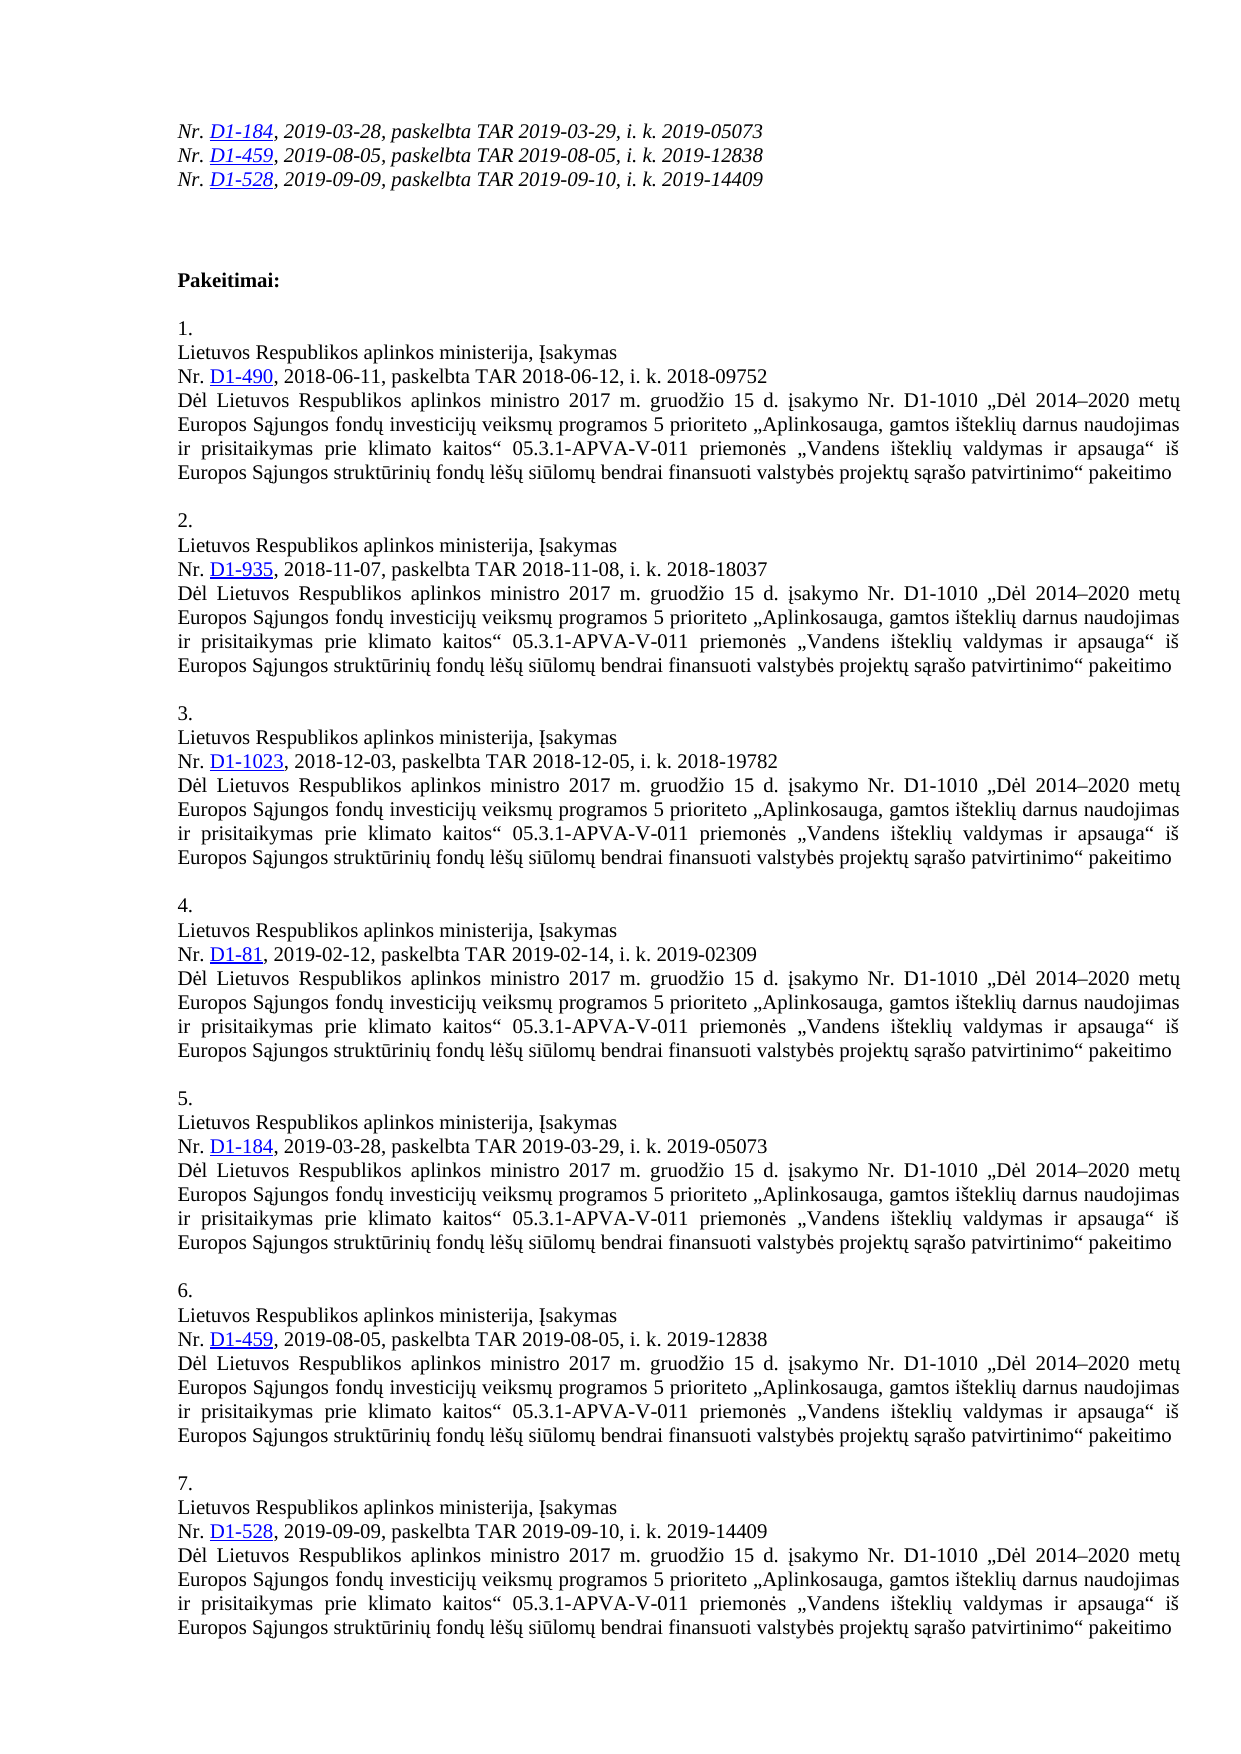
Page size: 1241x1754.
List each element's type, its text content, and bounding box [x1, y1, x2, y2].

text Lietuvos Respublikos aplinkos ministerija, Įsakymas [177, 340, 1181, 364]
text Lietuvos Respublikos aplinkos ministerija, Įsakymas [177, 917, 1181, 942]
text 5. [177, 1086, 1181, 1110]
text Dėl Lietuvos Respublikos aplinkos ministro 2017 m. gruodžio 15 d. įsakymo Nr. D1-1010 „Dėl 2014–2020 metų Europos Sąjungos fondų investicijų veiksmų programos 5 prioriteto „Aplinkosauga, gamtos išteklių darnus naudojimas ir prisitaikymas prie klimato kaitos“ 05.3.1-APVA-V-011 priemonės „Vandens išteklių valdymas ir apsauga“ iš Europos Sąjungos struktūrinių fondų lėšų siūlomų bendrai finansuoti valstybės projektų sąrašo patvirtinimo“ pakeitimo [177, 388, 1181, 484]
text 3. [177, 701, 1181, 725]
text Nr. D1-935, 2018-11-07, paskelbta TAR 2018-11-08, i. k. 2018-18037 [177, 557, 1181, 581]
text Nr. D1-184, 2019-03-28, paskelbta TAR 2019-03-29, i. k. 2019-05073 [177, 1134, 1181, 1158]
text Dėl Lietuvos Respublikos aplinkos ministro 2017 m. gruodžio 15 d. įsakymo Nr. D1-1010 „Dėl 2014–2020 metų Europos Sąjungos fondų investicijų veiksmų programos 5 prioriteto „Aplinkosauga, gamtos išteklių darnus naudojimas ir prisitaikymas prie klimato kaitos“ 05.3.1-APVA-V-011 priemonės „Vandens išteklių valdymas ir apsauga“ iš Europos Sąjungos struktūrinių fondų lėšų siūlomų bendrai finansuoti valstybės projektų sąrašo patvirtinimo“ pakeitimo [177, 773, 1181, 869]
text Lietuvos Respublikos aplinkos ministerija, Įsakymas [177, 1110, 1181, 1134]
text 7. [177, 1471, 1181, 1495]
text Nr. D1-1023, 2018-12-03, paskelbta TAR 2018-12-05, i. k. 2018-19782 [177, 749, 1181, 773]
text Nr. D1-184, 2019-03-28, paskelbta TAR 2019-03-29, i. k. 2019-05073 [177, 119, 1181, 143]
text 4. [177, 893, 1181, 917]
text Lietuvos Respublikos aplinkos ministerija, Įsakymas [177, 725, 1181, 749]
text Lietuvos Respublikos aplinkos ministerija, Įsakymas [177, 532, 1181, 557]
text Dėl Lietuvos Respublikos aplinkos ministro 2017 m. gruodžio 15 d. įsakymo Nr. D1-1010 „Dėl 2014–2020 metų Europos Sąjungos fondų investicijų veiksmų programos 5 prioriteto „Aplinkosauga, gamtos išteklių darnus naudojimas ir prisitaikymas prie klimato kaitos“ 05.3.1-APVA-V-011 priemonės „Vandens išteklių valdymas ir apsauga“ iš Europos Sąjungos struktūrinių fondų lėšų siūlomų bendrai finansuoti valstybės projektų sąrašo patvirtinimo“ pakeitimo [177, 1543, 1181, 1639]
text Nr. D1-490, 2018-06-11, paskelbta TAR 2018-06-12, i. k. 2018-09752 [177, 364, 1181, 388]
text Nr. D1-528, 2019-09-09, paskelbta TAR 2019-09-10, i. k. 2019-14409 [177, 167, 1181, 191]
text Lietuvos Respublikos aplinkos ministerija, Įsakymas [177, 1495, 1181, 1519]
text Dėl Lietuvos Respublikos aplinkos ministro 2017 m. gruodžio 15 d. įsakymo Nr. D1-1010 „Dėl 2014–2020 metų Europos Sąjungos fondų investicijų veiksmų programos 5 prioriteto „Aplinkosauga, gamtos išteklių darnus naudojimas ir prisitaikymas prie klimato kaitos“ 05.3.1-APVA-V-011 priemonės „Vandens išteklių valdymas ir apsauga“ iš Europos Sąjungos struktūrinių fondų lėšų siūlomų bendrai finansuoti valstybės projektų sąrašo patvirtinimo“ pakeitimo [177, 581, 1181, 677]
text 2. [177, 508, 1181, 532]
text Pakeitimai: [177, 268, 1181, 292]
text Dėl Lietuvos Respublikos aplinkos ministro 2017 m. gruodžio 15 d. įsakymo Nr. D1-1010 „Dėl 2014–2020 metų Europos Sąjungos fondų investicijų veiksmų programos 5 prioriteto „Aplinkosauga, gamtos išteklių darnus naudojimas ir prisitaikymas prie klimato kaitos“ 05.3.1-APVA-V-011 priemonės „Vandens išteklių valdymas ir apsauga“ iš Europos Sąjungos struktūrinių fondų lėšų siūlomų bendrai finansuoti valstybės projektų sąrašo patvirtinimo“ pakeitimo [177, 966, 1181, 1062]
text Nr. D1-81, 2019-02-12, paskelbta TAR 2019-02-14, i. k. 2019-02309 [177, 942, 1181, 966]
text Nr. D1-459, 2019-08-05, paskelbta TAR 2019-08-05, i. k. 2019-12838 [177, 143, 1181, 167]
text Lietuvos Respublikos aplinkos ministerija, Įsakymas [177, 1302, 1181, 1327]
text Dėl Lietuvos Respublikos aplinkos ministro 2017 m. gruodžio 15 d. įsakymo Nr. D1-1010 „Dėl 2014–2020 metų Europos Sąjungos fondų investicijų veiksmų programos 5 prioriteto „Aplinkosauga, gamtos išteklių darnus naudojimas ir prisitaikymas prie klimato kaitos“ 05.3.1-APVA-V-011 priemonės „Vandens išteklių valdymas ir apsauga“ iš Europos Sąjungos struktūrinių fondų lėšų siūlomų bendrai finansuoti valstybės projektų sąrašo patvirtinimo“ pakeitimo [177, 1351, 1181, 1447]
text 6. [177, 1278, 1181, 1302]
text Dėl Lietuvos Respublikos aplinkos ministro 2017 m. gruodžio 15 d. įsakymo Nr. D1-1010 „Dėl 2014–2020 metų Europos Sąjungos fondų investicijų veiksmų programos 5 prioriteto „Aplinkosauga, gamtos išteklių darnus naudojimas ir prisitaikymas prie klimato kaitos“ 05.3.1-APVA-V-011 priemonės „Vandens išteklių valdymas ir apsauga“ iš Europos Sąjungos struktūrinių fondų lėšų siūlomų bendrai finansuoti valstybės projektų sąrašo patvirtinimo“ pakeitimo [177, 1158, 1181, 1254]
text Nr. D1-459, 2019-08-05, paskelbta TAR 2019-08-05, i. k. 2019-12838 [177, 1327, 1181, 1351]
text Nr. D1-528, 2019-09-09, paskelbta TAR 2019-09-10, i. k. 2019-14409 [177, 1519, 1181, 1543]
text 1. [177, 316, 1181, 340]
